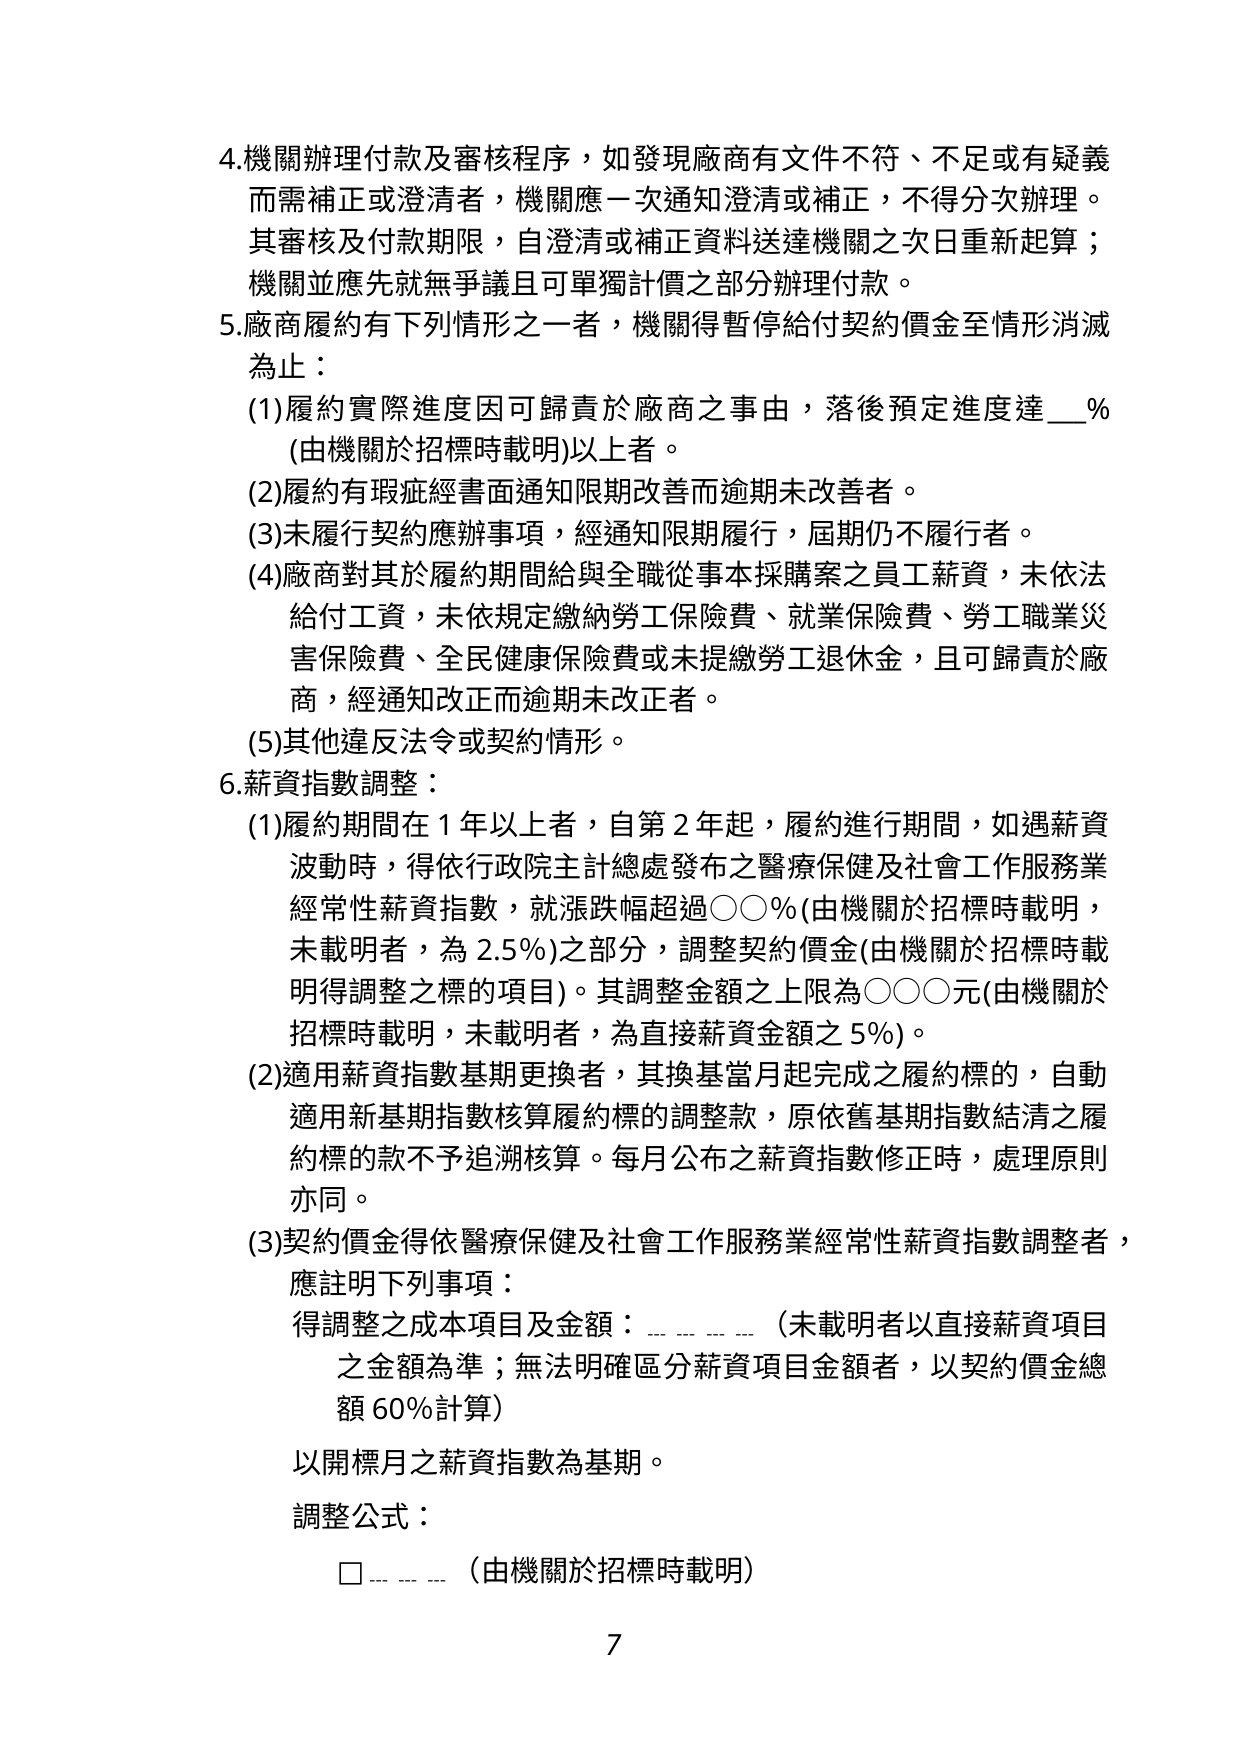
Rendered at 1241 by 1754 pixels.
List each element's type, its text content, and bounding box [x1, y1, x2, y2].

text □﹍﹍﹍（由機關於招標時載明） [242, 1548, 1110, 1590]
text (2)履約有瑕疵經書面通知限期改善而逾期未改善者。 [248, 469, 1110, 511]
text (5)其他違反法令或契約情形。 [248, 719, 1110, 761]
text (3)未履行契約應辦事項，經通知限期履行，屆期仍不履行者。 [248, 511, 1110, 552]
text 4.機關辦理付款及審核程序，如發現廠商有文件不符、不足或有疑義而需補正或澄清者，機關應ㄧ次通知澄清或補正，不得分次辦理。其審核及付款期限，自澄清或補正資料送達機關之次日重新起算；機關並應先就無爭議且可單獨計價之部分辦理付款。 [218, 136, 1110, 302]
text 調整公式： [292, 1494, 1110, 1536]
text (3)契約價金得依醫療保健及社會工作服務業經常性薪資指數調整者，應註明下列事項： [248, 1219, 1110, 1302]
text (2)適用薪資指數基期更換者，其換基當月起完成之履約標的，自動適用新基期指數核算履約標的調整款，原依舊基期指數結清之履約標的款不予追溯核算。每月公布之薪資指數修正時，處理原則亦同。 [248, 1052, 1110, 1219]
text 6.薪資指數調整： [218, 761, 1110, 802]
text (1)履約期間在1年以上者，自第2年起，履約進行期間，如遇薪資波動時，得依行政院主計總處發布之醫療保健及社會工作服務業經常性薪資指數，就漲跌幅超過○○％(由機關於招標時載明，未載明者，為2.5％)之部分，調整契約價金(由機關於招標時載明得調整之標的項目)。其調整金額之上限為○○○元(由機關於招標時載明，未載明者，為直接薪資金額之5％)。 [248, 802, 1110, 1052]
text (1)履約實際進度因可歸責於廠商之事由，落後預定進度達___% (由機關於招標時載明)以上者。 [248, 386, 1110, 469]
text 以開標月之薪資指數為基期。 [292, 1440, 1110, 1482]
text 5.廠商履約有下列情形之一者，機關得暫停給付契約價金至情形消滅為止： [218, 302, 1110, 386]
text 得調整之成本項目及金額：﹍﹍﹍﹍（未載明者以直接薪資項目之金額為準；無法明確區分薪資項目金額者，以契約價金總額60％計算） [292, 1302, 1110, 1427]
text (4)廠商對其於履約期間給與全職從事本採購案之員工薪資，未依法給付工資，未依規定繳納勞工保險費、就業保險費、勞工職業災害保險費、全民健康保險費或未提繳勞工退休金，且可歸責於廠商，經通知改正而逾期未改正者。 [248, 552, 1110, 719]
